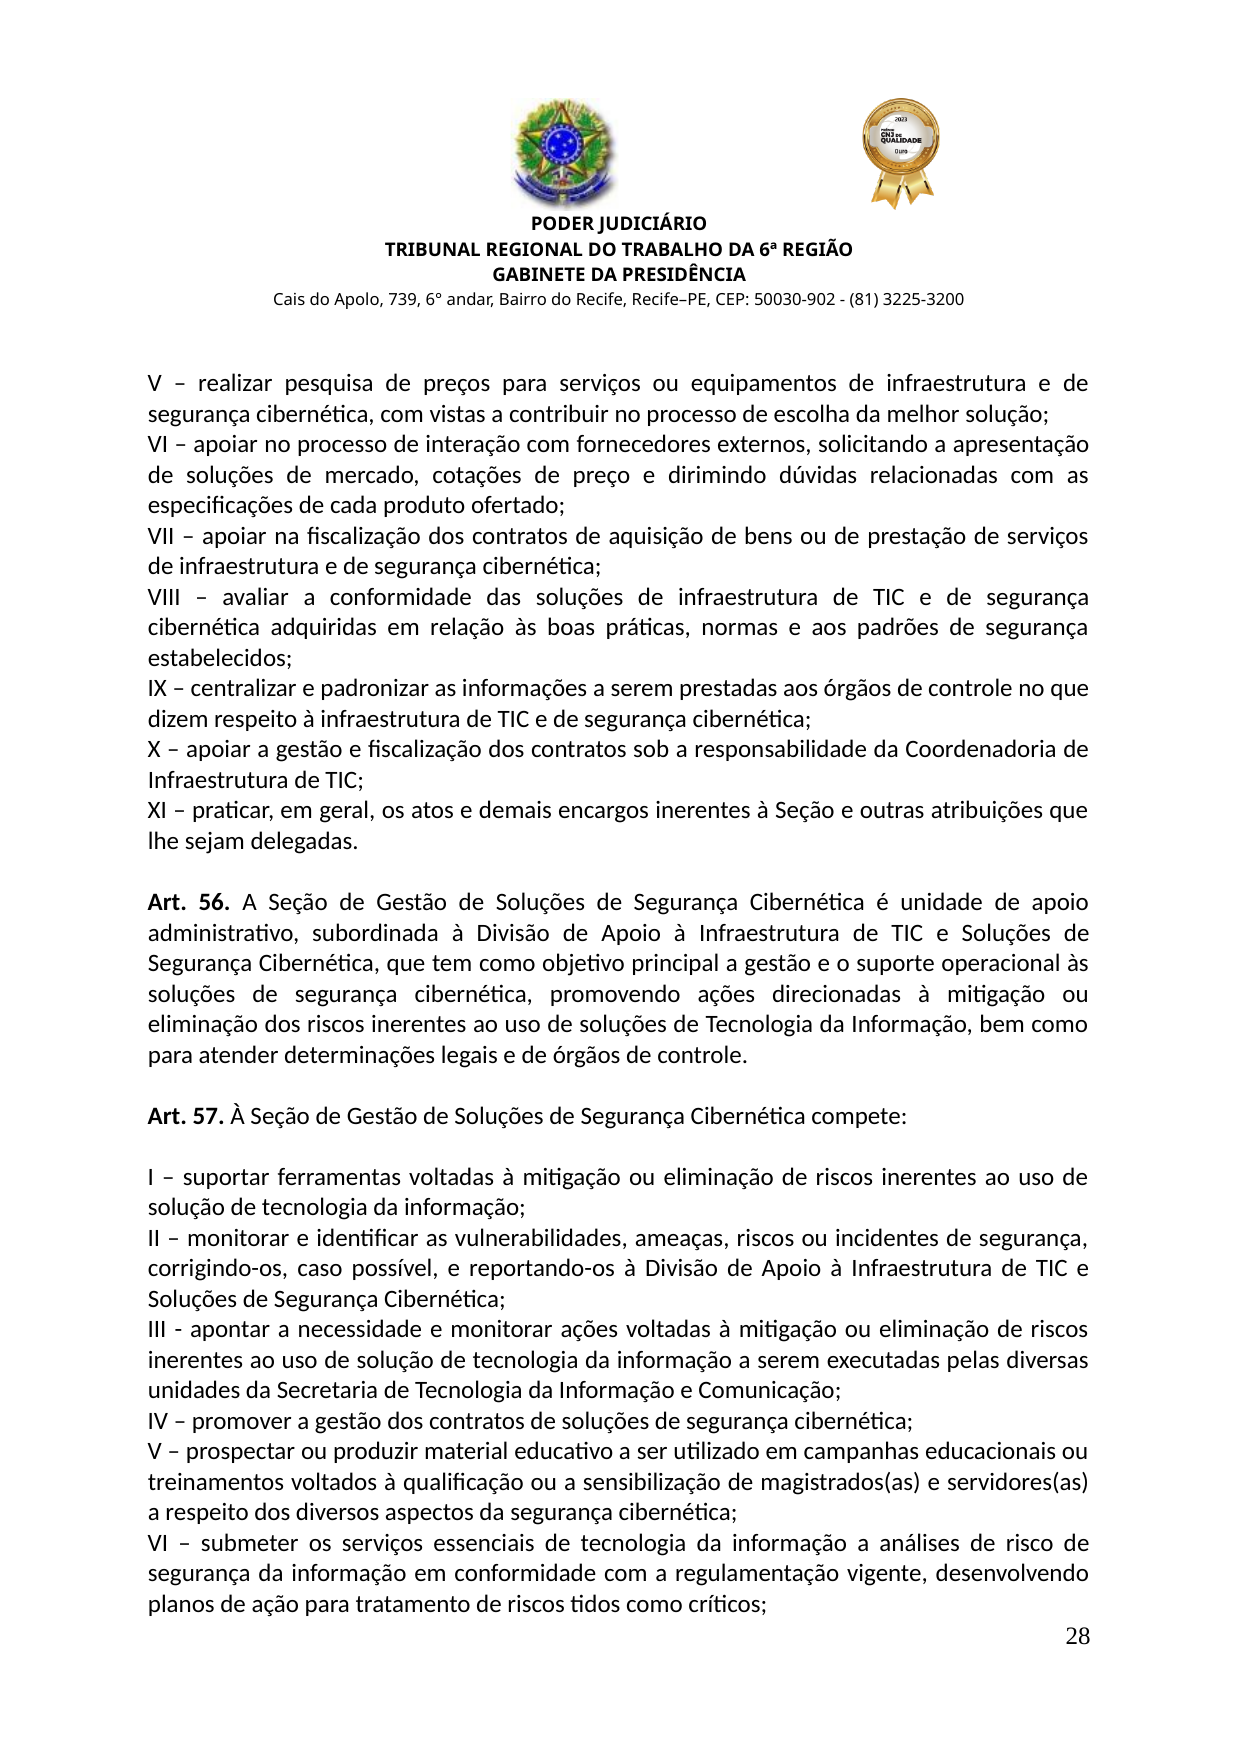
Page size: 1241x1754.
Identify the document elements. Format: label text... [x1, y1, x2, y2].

text V – realizar pesquisa de preços para serviços ou equipamentos de infraestrutura e de segurança cibernética, com vistas a contribuir no processo de escolha da melhor solução; [147, 367, 1090, 428]
text X – apoiar a gestão e fiscalização dos contratos sob a responsabilidade da Coordenadoria de Infraestrutura de TIC; [147, 733, 1090, 794]
text V – prospectar ou produzir material educativo a ser utilizado em campanhas educacionais ou treinamentos voltados à qualificação ou a sensibilização de magistrados(as) e servidores(as) a respeito dos diversos aspectos da segurança cibernética; [147, 1436, 1090, 1527]
text Art. 57. À Seção de Gestão de Soluções de Segurança Cibernética compete: [147, 1100, 1090, 1130]
text IX – centralizar e padronizar as informações a serem prestadas aos órgãos de controle no que dizem respeito à infraestrutura de TIC e de segurança cibernética; [147, 672, 1090, 733]
text I – suportar ferramentas voltadas à mitigação ou eliminação de riscos inerentes ao uso de solução de tecnologia da informação; [147, 1161, 1090, 1222]
text III - apontar a necessidade e monitorar ações voltadas à mitigação ou eliminação de riscos inerentes ao uso de solução de tecnologia da informação a serem executadas pelas diversas unidades da Secretaria de Tecnologia da Informação e Comunicação; [147, 1313, 1090, 1405]
text VI – submeter os serviços essenciais de tecnologia da informação a análises de risco de segurança da informação em conformidade com a regulamentação vigente, desenvolvendo planos de ação para tratamento de riscos tidos como críticos; [147, 1527, 1090, 1619]
text VII – apoiar na fiscalização dos contratos de aquisição de bens ou de prestação de serviços de infraestrutura e de segurança cibernética; [147, 520, 1090, 581]
text Art. 56. A Seção de Gestão de Soluções de Segurança Cibernética é unidade de apoio administrativo, subordinada à Divisão de Apoio à Infraestrutura de TIC e Soluções de Segurança Cibernética, que tem como objetivo principal a gestão e o suporte operacional às soluções de segurança cibernética, promovendo ações direcionadas à mitigação ou eliminação dos riscos inerentes ao uso de soluções de Tecnologia da Informação, bem como para atender determinações legais e de órgãos de controle. [147, 886, 1090, 1069]
text II – monitorar e identificar as vulnerabilidades, ameaças, riscos ou incidentes de segurança, corrigindo-os, caso possível, e reportando-os à Divisão de Apoio à Infraestrutura de TIC e Soluções de Segurança Cibernética; [147, 1222, 1090, 1313]
text XI – praticar, em geral, os atos e demais encargos inerentes à Seção e outras atribuições que lhe sejam delegadas. [147, 794, 1090, 856]
text VI – apoiar no processo de interação com fornecedores externos, solicitando a apresentação de soluções de mercado, cotações de preço e dirimindo dúvidas relacionadas com as especificações de cada produto ofertado; [147, 428, 1090, 520]
text IV – promover a gestão dos contratos de soluções de segurança cibernética; [147, 1405, 1090, 1436]
text VIII – avaliar a conformidade das soluções de infraestrutura de TIC e de segurança cibernética adquiridas em relação às boas práticas, normas e aos padrões de segurança estabelecidos; [147, 581, 1090, 672]
